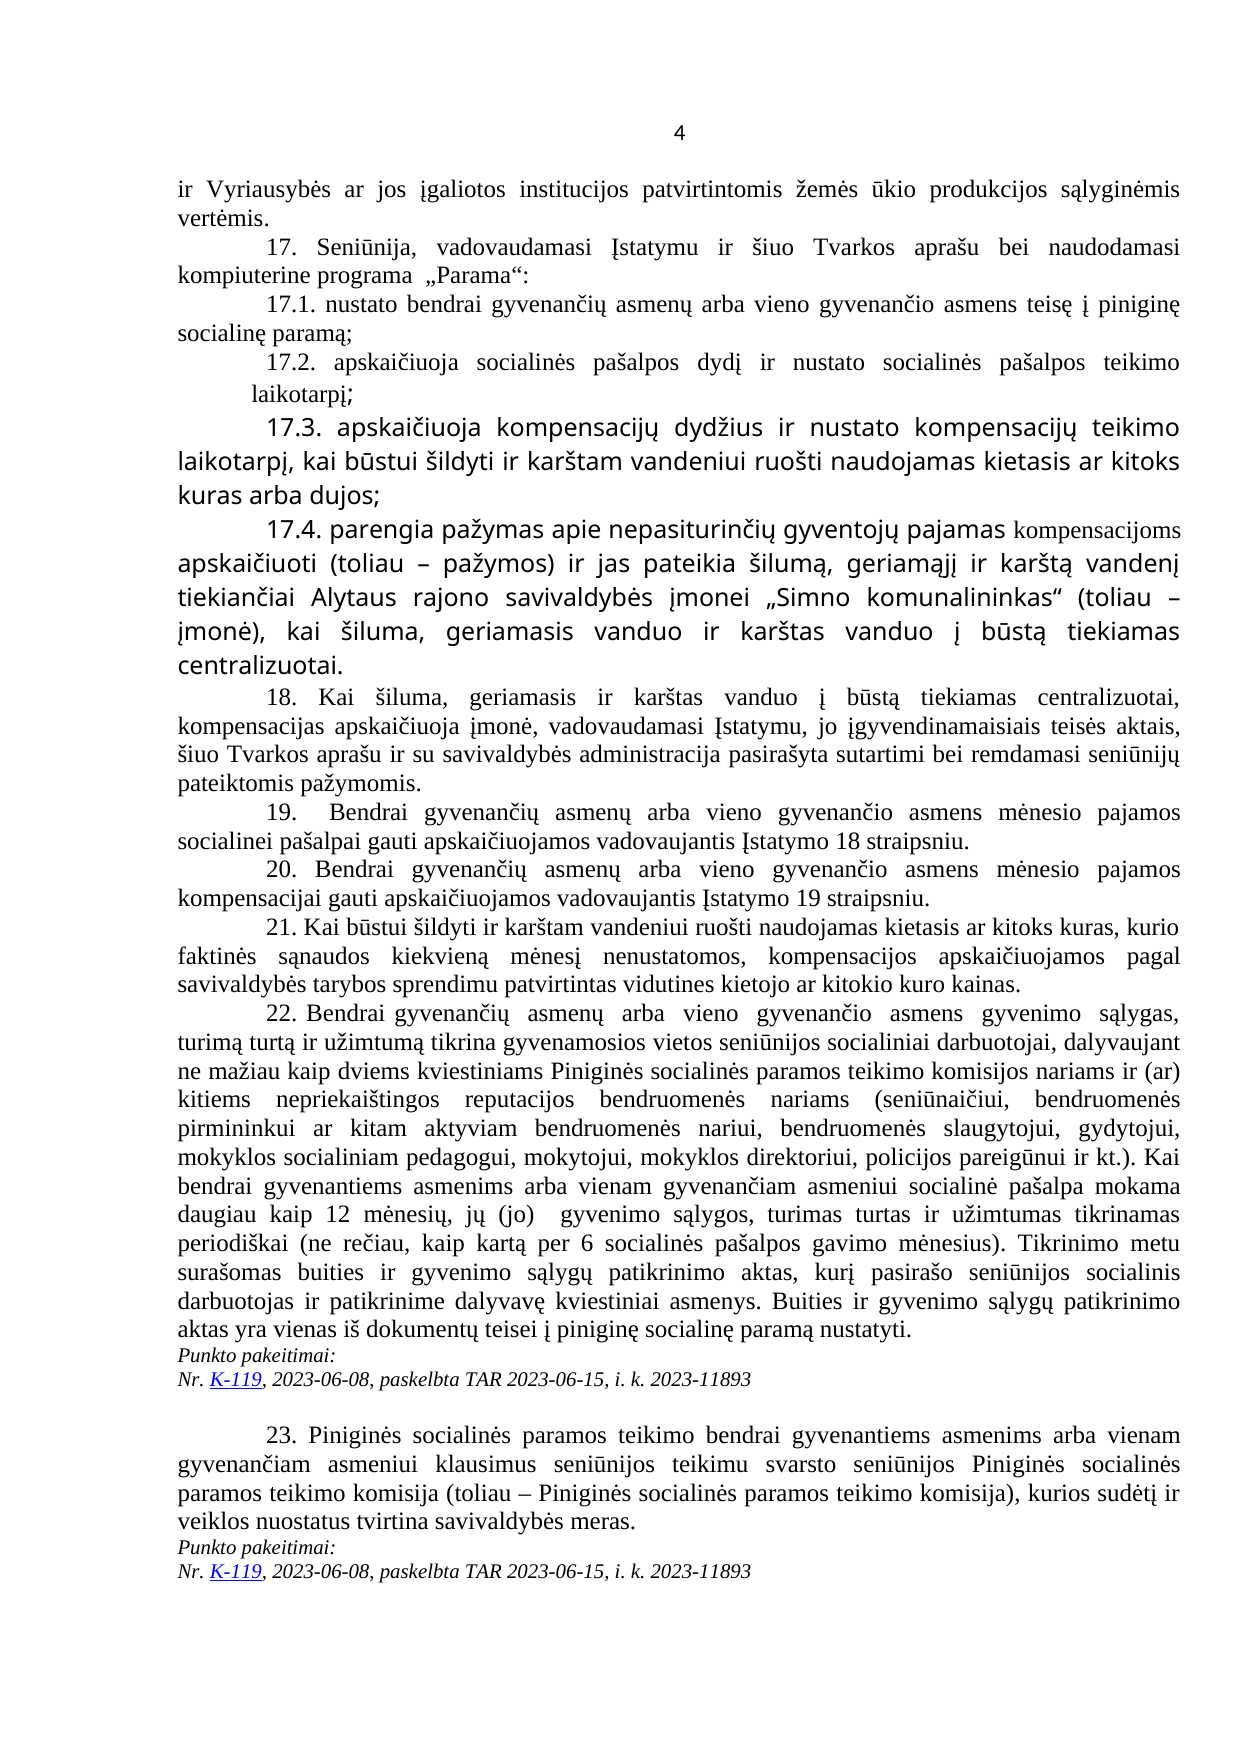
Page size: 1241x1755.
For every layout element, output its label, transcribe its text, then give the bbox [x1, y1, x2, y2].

text ir Vyriausybės ar jos įgaliotos institucijos patvirtintomis žemės ūkio produkcijos sąlyginėmis vertėmis. [177, 174, 1181, 232]
text 20. Bendrai gyvenančių asmenų arba vieno gyvenančio asmens mėnesio pajamos kompensacijai gauti apskaičiuojamos vadovaujantis Įstatymo 19 straipsniu. [177, 854, 1181, 912]
text 17. Seniūnija, vadovaudamasi Įstatymu ir šiuo Tvarkos aprašu bei naudodamasi kompiuterine programa „Parama“: [177, 232, 1181, 289]
text 18. Kai šiluma, geriamasis ir karštas vanduo į būstą tiekiamas centralizuotai, kompensacijas apskaičiuoja įmonė, vadovaudamasi Įstatymu, jo įgyvendinamaisiais teisės aktais, šiuo Tvarkos aprašu ir su savivaldybės administracija pasirašyta sutartimi bei remdamasi seniūnijų pateiktomis pažymomis. [177, 682, 1181, 797]
text 17.3. apskaičiuoja kompensacijų dydžius ir nustato kompensacijų teikimo laikotarpį, kai būstui šildyti ir karštam vandeniui ruošti naudojamas kietasis ar kitoks kuras arba dujos; [177, 409, 1181, 512]
text 17.4. parengia pažymas apie nepasiturinčių gyventojų pajamas kompensacijoms apskaičiuoti (toliau – pažymos) ir jas pateikia šilumą, geriamąjį ir karštą vandenį tiekiančiai Alytaus rajono savivaldybės įmonei „Simno komunalininkas“ (toliau – įmonė), kai šiluma, geriamasis vanduo ir karštas vanduo į būstą tiekiamas centralizuotai. [177, 512, 1181, 682]
text 23. Piniginės socialinės paramos teikimo bendrai gyvenantiems asmenims arba vienam gyvenančiam asmeniui klausimus seniūnijos teikimu svarsto seniūnijos Piniginės socialinės paramos teikimo komisija (toliau – Piniginės socialinės paramos teikimo komisija), kurios sudėtį ir veiklos nuostatus tvirtina savivaldybės meras. [177, 1420, 1181, 1535]
text 21. Kai būstui šildyti ir karštam vandeniui ruošti naudojamas kietasis ar kitoks kuras, kurio faktinės sąnaudos kiekvieną mėnesį nenustatomos, kompensacijos apskaičiuojamos pagal savivaldybės tarybos sprendimu patvirtintas vidutines kietojo ar kitokio kuro kainas. [177, 912, 1181, 998]
text Nr. K-119, 2023-06-08, paskelbta TAR 2023-06-15, i. k. 2023-11893 [177, 1367, 1181, 1391]
text 17.2. apskaičiuoja socialinės pašalpos dydį ir nustato socialinės pašalpos teikimo laikotarpį; [251, 347, 1181, 409]
text 19. Bendrai gyvenančių asmenų arba vieno gyvenančio asmens mėnesio pajamos socialinei pašalpai gauti apskaičiuojamos vadovaujantis Įstatymo 18 straipsniu. [177, 797, 1181, 854]
text 22. Bendrai gyvenančių asmenų arba vieno gyvenančio asmens gyvenimo sąlygas, turimą turtą ir užimtumą tikrina gyvenamosios vietos seniūnijos socialiniai darbuotojai, dalyvaujant ne mažiau kaip dviems kviestiniams Piniginės socialinės paramos teikimo komisijos nariams ir (ar) kitiems nepriekaištingos reputacijos bendruomenės nariams (seniūnaičiui, bendruomenės pirmininkui ar kitam aktyviam bendruomenės nariui, bendruomenės slaugytojui, gydytojui, mokyklos socialiniam pedagogui, mokytojui, mokyklos direktoriui, policijos pareigūnui ir kt.). Kai bendrai gyvenantiems asmenims arba vienam gyvenančiam asmeniui socialinė pašalpa mokama daugiau kaip 12 mėnesių, jų (jo) gyvenimo sąlygos, turimas turtas ir užimtumas tikrinamas periodiškai (ne rečiau, kaip kartą per 6 socialinės pašalpos gavimo mėnesius). Tikrinimo metu surašomas buities ir gyvenimo sąlygų patikrinimo aktas, kurį pasirašo seniūnijos socialinis darbuotojas ir patikrinime dalyvavę kviestiniai asmenys. Buities ir gyvenimo sąlygų patikrinimo aktas yra vienas iš dokumentų teisei į piniginę socialinę paramą nustatyti. [177, 998, 1181, 1343]
text Punkto pakeitimai: [177, 1535, 1181, 1559]
text Nr. K-119, 2023-06-08, paskelbta TAR 2023-06-15, i. k. 2023-11893 [177, 1559, 1181, 1583]
text 17.1. nustato bendrai gyvenančių asmenų arba vieno gyvenančio asmens teisę į piniginę socialinę paramą; [177, 289, 1181, 347]
text Punkto pakeitimai: [177, 1343, 1181, 1367]
